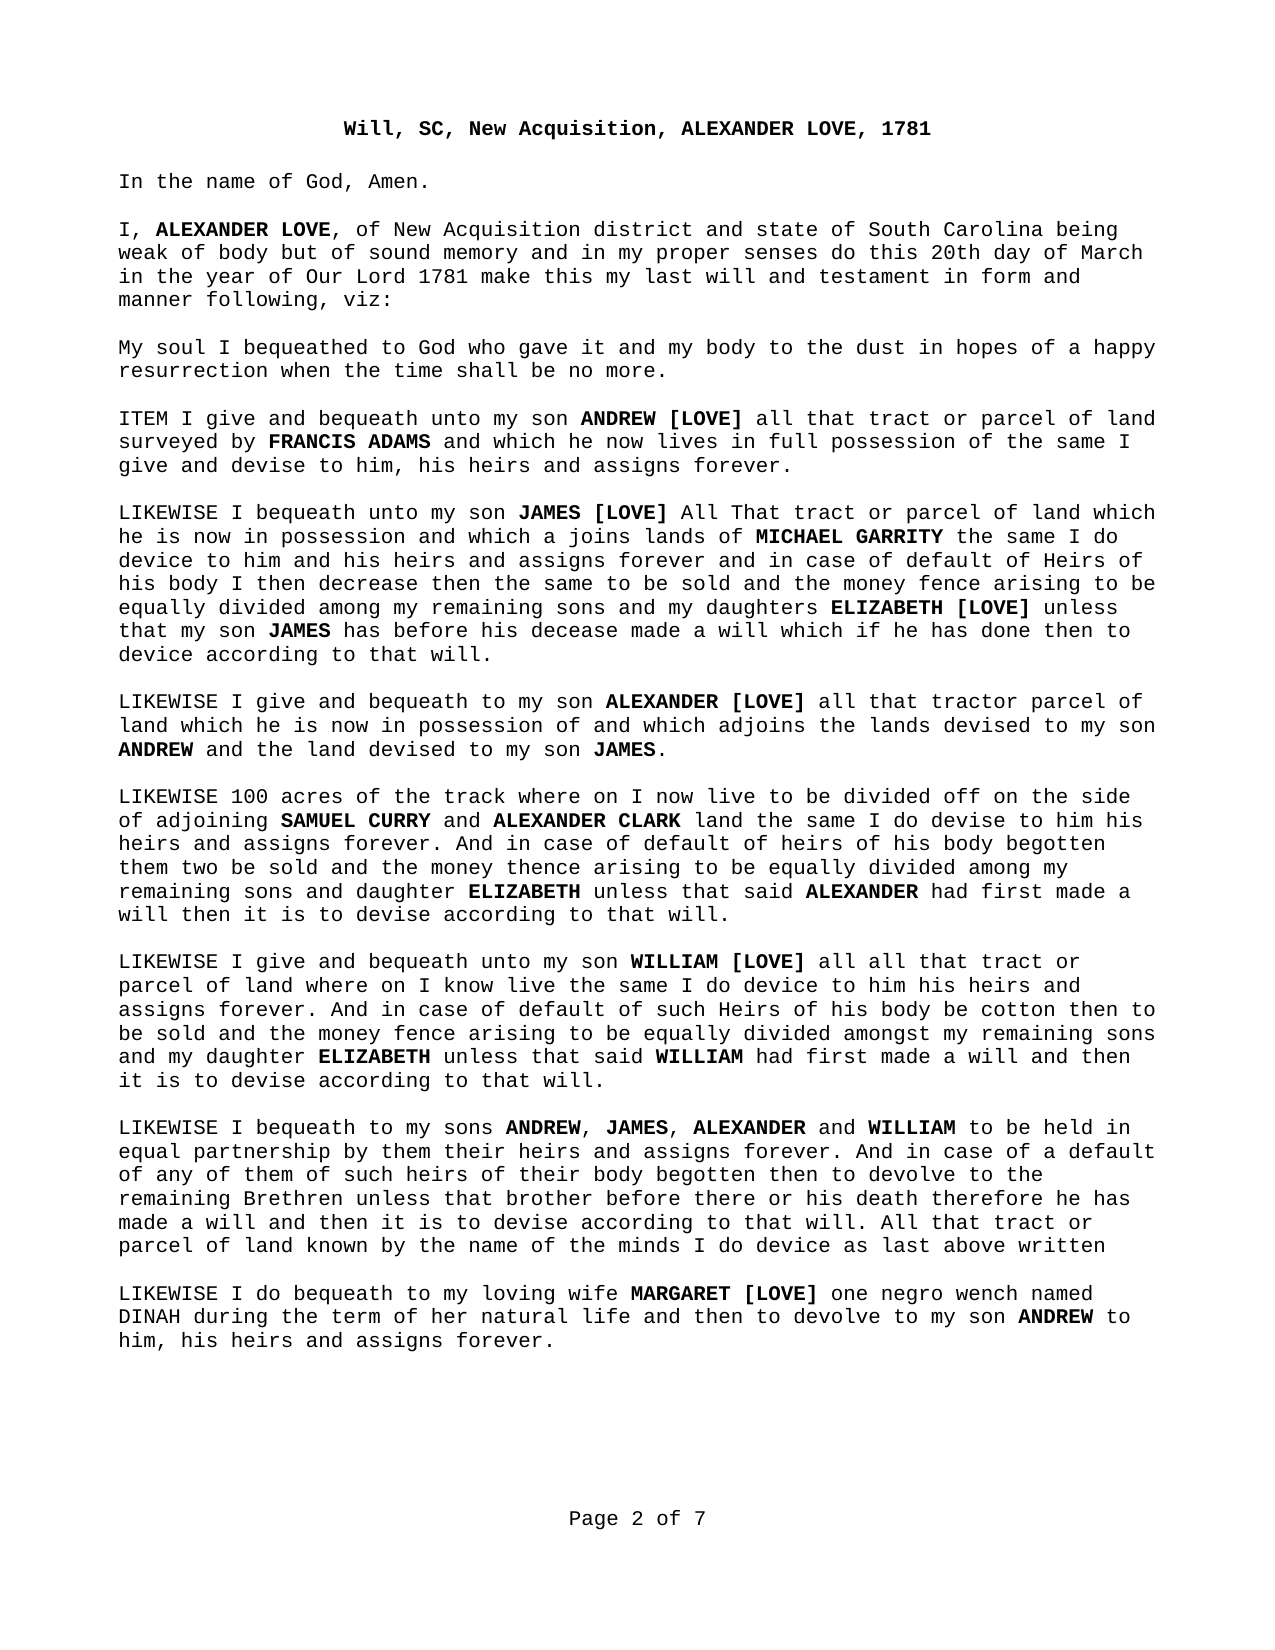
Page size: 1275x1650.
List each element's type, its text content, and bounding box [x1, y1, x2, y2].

text Likewise I do bequeath to my loving wife Margaret [LOVE] one negro wench named Dinah during the term of her natural life and then to devolve to my son Andrew to him, his heirs and assigns forever. [118, 1283, 1157, 1353]
text Likewise I bequeath to my sons Andrew, James, ALEXANDER and William to be held in equal partnership by them their heirs and assigns forever. And in case of a default of any of them of such heirs of their body begotten then to devolve to the remaining Brethren unless that brother before there or his death therefore he has made a will and then it is to devise according to that will. All that tract or parcel of land known by the name of the minds I do device as last above written [118, 1117, 1157, 1259]
text Likewise I bequeath unto my son James [LOVE] All That tract or parcel of land which he is now in possession and which a joins lands of Michael Garrity the same I do device to him and his heirs and assigns forever and in case of default of Heirs of his body I then decrease then the same to be sold and the money fence arising to be equally divided among my remaining sons and my daughters Elizabeth [LOVE] unless that my son James has before his decease made a will which if he has done then to device according to that will. [118, 502, 1157, 668]
text In the name of God, Amen. [118, 171, 1157, 195]
text Likewise I give and bequeath unto my son William [LOVE] all all that tract or parcel of land where on I know live the same I do device to him his heirs and assigns forever. And in case of default of such Heirs of his body be cotton then to be sold and the money fence arising to be equally divided amongst my remaining sons and my daughter Elizabeth unless that said William had first made a will and then it is to devise according to that will. [118, 952, 1157, 1093]
text Likewise 100 acres of the track where on I now live to be divided off on the side of adjoining Samuel Curry and ALEXANDER Clark land the same I do devise to him his heirs and assigns forever. And in case of default of heirs of his body begotten them two be sold and the money thence arising to be equally divided among my remaining sons and daughter Elizabeth unless that said ALEXANDER had first made a will then it is to devise according to that will. [118, 786, 1157, 928]
text Likewise I give and bequeath to my son ALEXANDER [LOVE] all that tractor parcel of land which he is now in possession of and which adjoins the lands devised to my son Andrew and the land devised to my son James. [118, 691, 1157, 762]
text I, ALEXANDER LOVE, of New Acquisition district and state of South Carolina being weak of body but of sound memory and in my proper senses do this 20th day of March in the year of Our Lord 1781 make this my last will and testament in form and manner following, viz: [118, 218, 1157, 313]
text My soul I bequeathed to God who gave it and my body to the dust in hopes of a happy resurrection when the time shall be no more. [118, 337, 1157, 384]
text Item I give and bequeath unto my son Andrew [LOVE] all that tract or parcel of land surveyed by Francis Adams and which he now lives in full possession of the same I give and devise to him, his heirs and assigns forever. [118, 408, 1157, 479]
